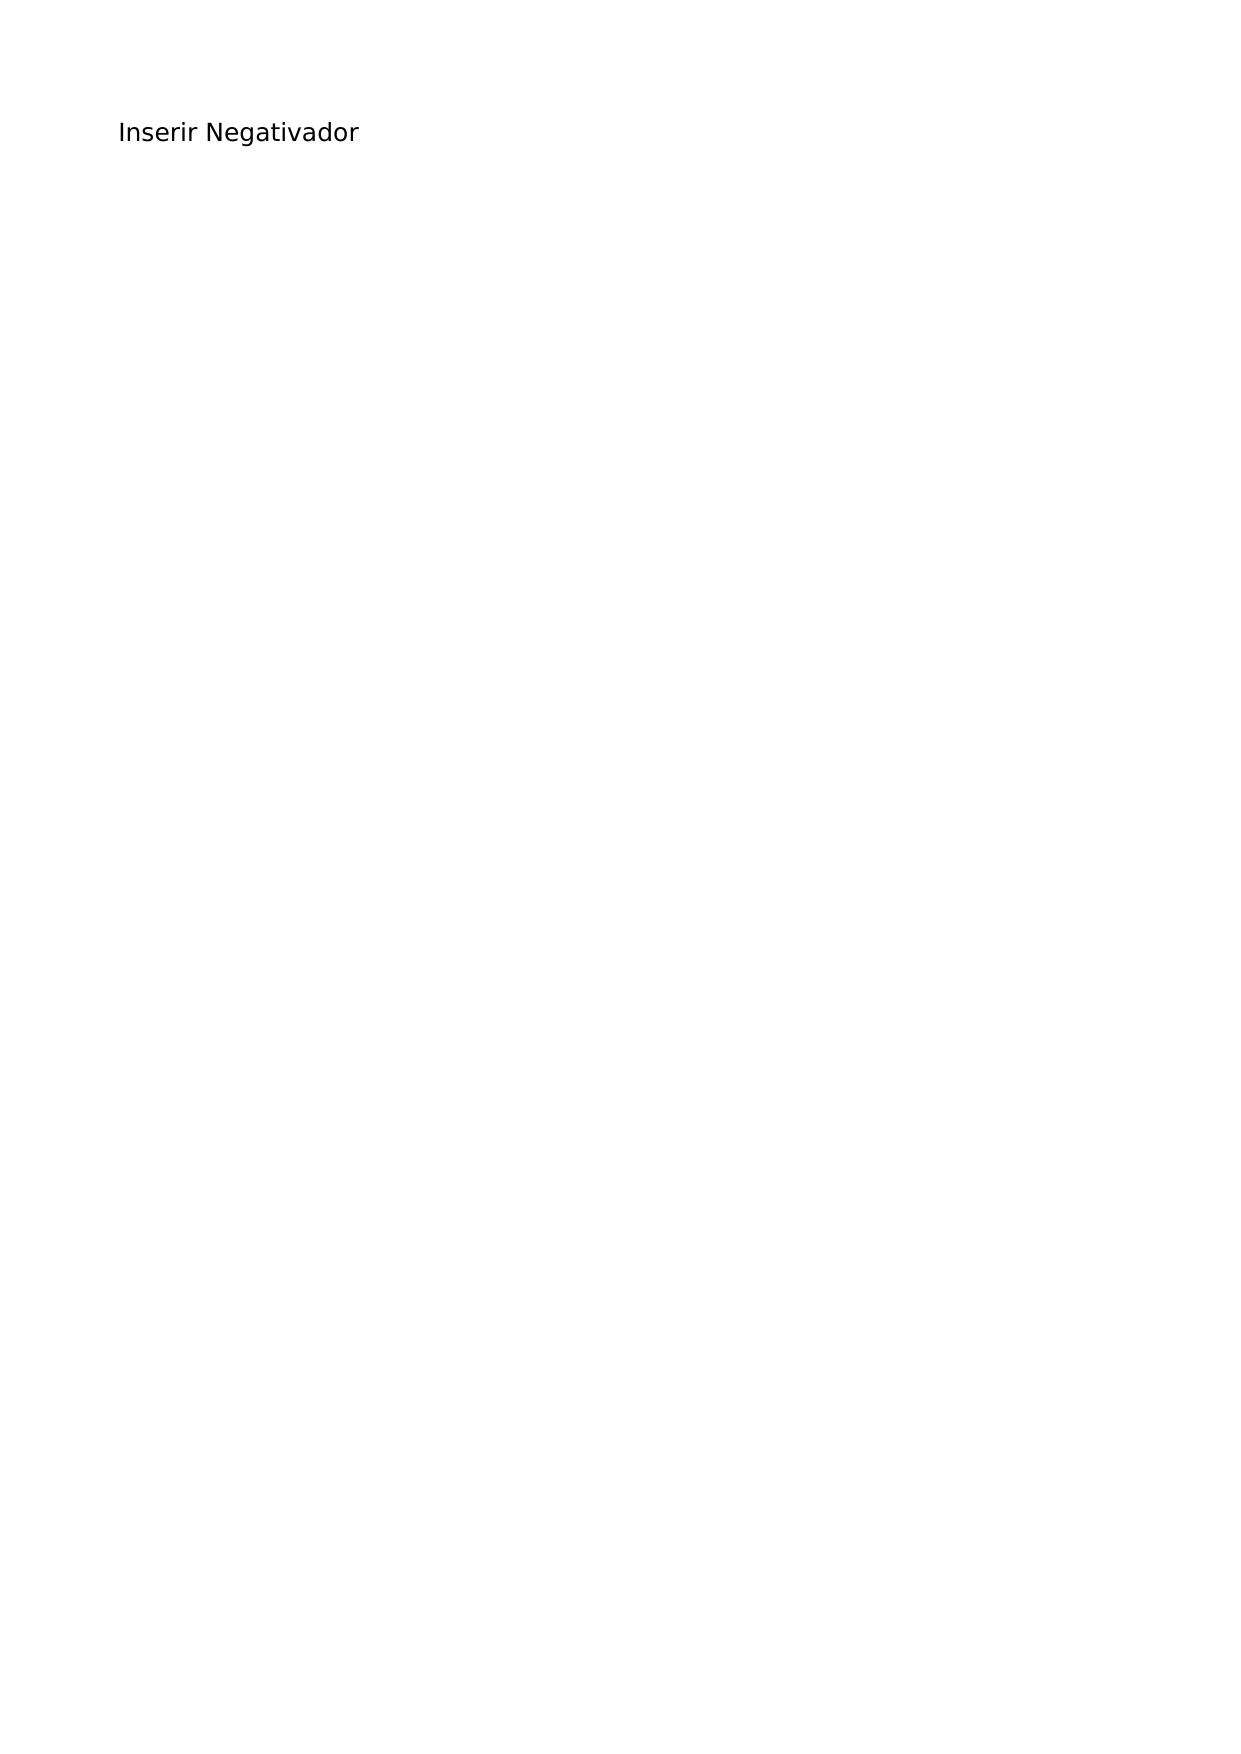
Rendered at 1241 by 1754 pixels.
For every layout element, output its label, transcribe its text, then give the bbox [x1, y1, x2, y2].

text Inserir Negativador [118, 118, 1122, 147]
